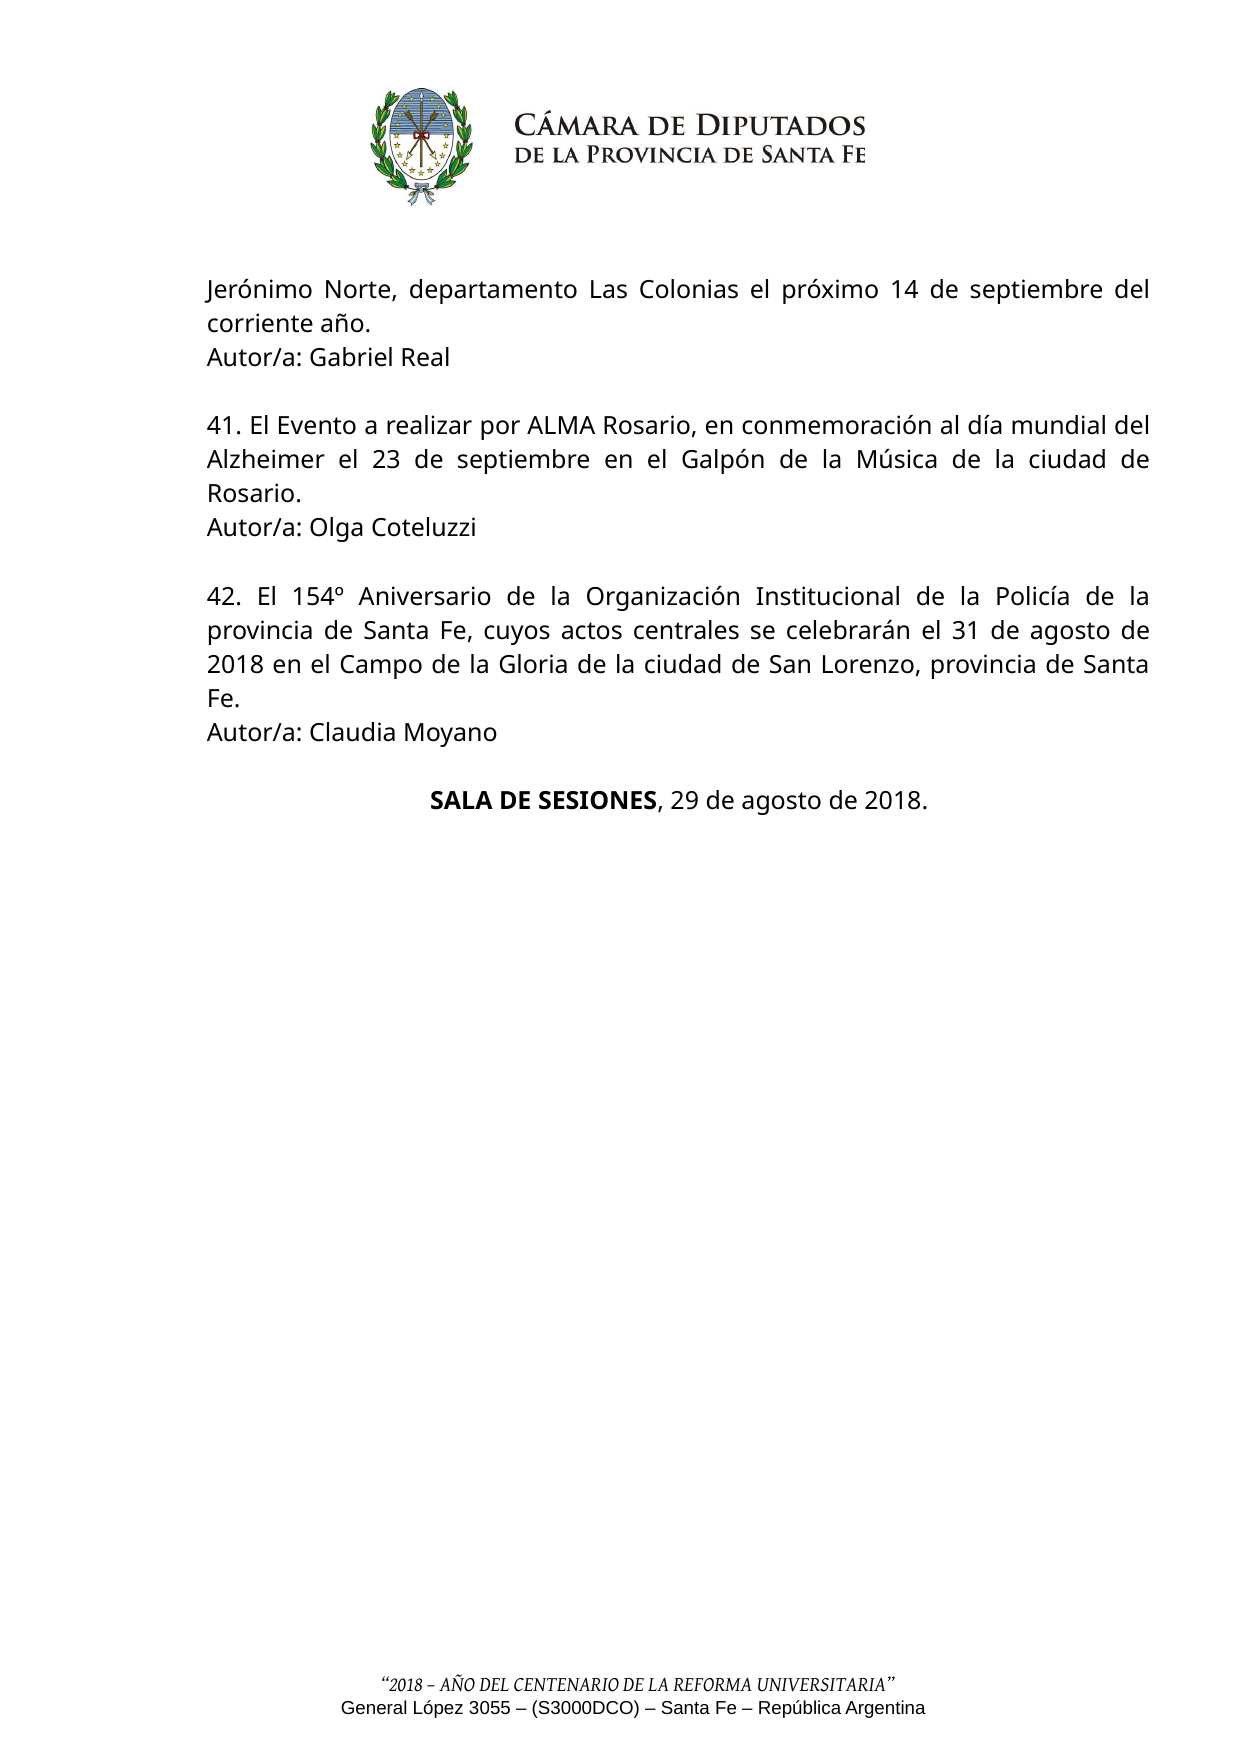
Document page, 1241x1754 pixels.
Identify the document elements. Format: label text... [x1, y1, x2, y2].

text Autor/a: Gabriel Real [207, 340, 1152, 374]
text SALA DE SESIONES, 29 de agosto de 2018. [207, 783, 1152, 817]
text Jerónimo Norte, departamento Las Colonias el próximo 14 de septiembre del corriente año. [207, 272, 1152, 340]
picture [370, 88, 866, 210]
text 42. El 154º Aniversario de la Organización Institucional de la Policía de la provincia de Santa Fe, cuyos actos centrales se celebrarán el 31 de agosto de 2018 en el Campo de la Gloria de la ciudad de San Lorenzo, provincia de Santa Fe. [207, 578, 1152, 714]
text Autor/a: Olga Coteluzzi [207, 510, 1152, 544]
text Autor/a: Claudia Moyano [207, 714, 1152, 748]
text 41. El Evento a realizar por ALMA Rosario, en conmemoración al día mundial del Alzheimer el 23 de septiembre en el Galpón de la Música de la ciudad de Rosario. [207, 408, 1152, 510]
